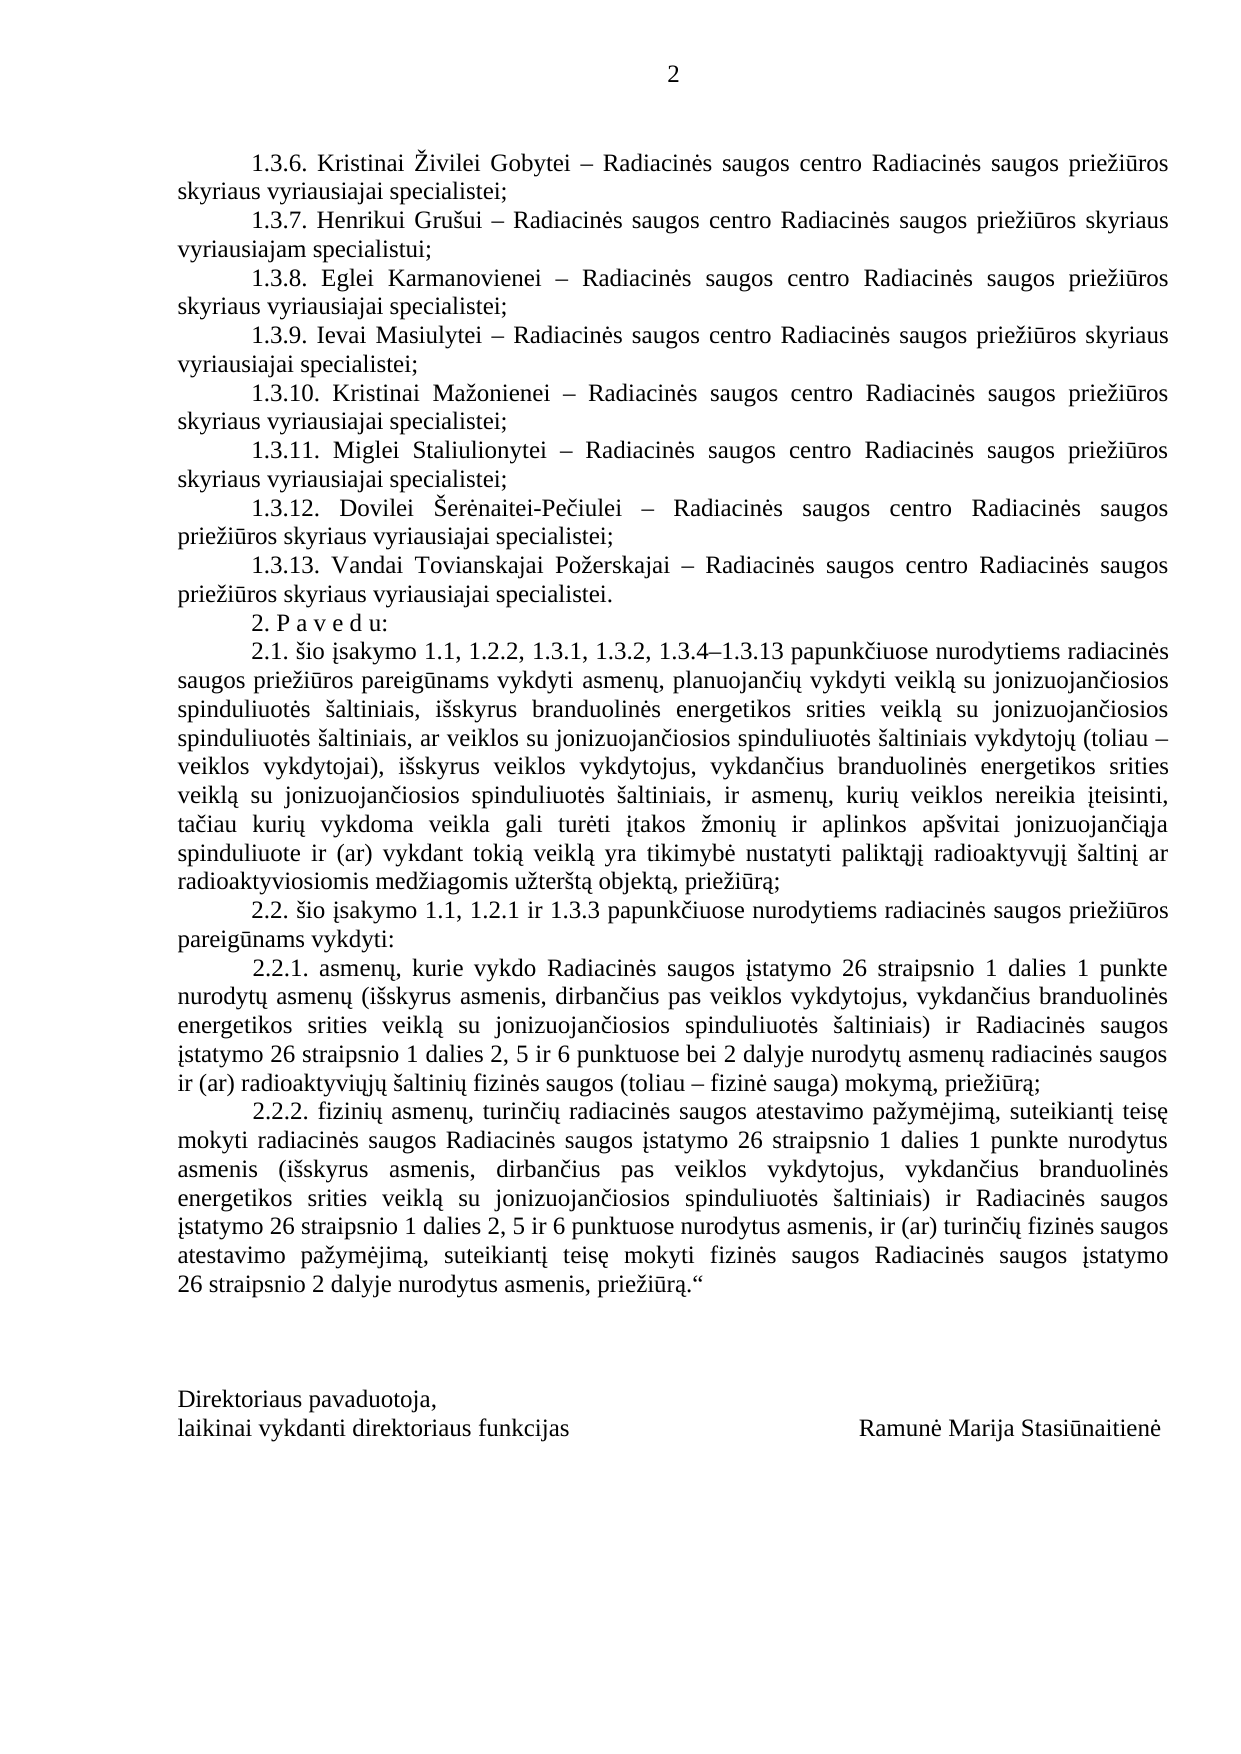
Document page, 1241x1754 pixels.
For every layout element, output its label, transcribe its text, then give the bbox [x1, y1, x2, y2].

text Direktoriaus pavaduotoja, [177, 1384, 1169, 1413]
text 2.2.1. asmenų, kurie vykdo Radiacinės saugos įstatymo 26 straipsnio 1 dalies 1 punkte nurodytų asmenų (išskyrus asmenis, dirbančius pas veiklos vykdytojus, vykdančius branduolinės energetikos srities veiklą su jonizuojančiosios spinduliuotės šaltiniais) ir Radiacinės saugos įstatymo 26 straipsnio 1 dalies 2, 5 ir 6 punktuose bei 2 dalyje nurodytų asmenų radiacinės saugos ir (ar) radioaktyviųjų šaltinių fizinės saugos (toliau – fizinė sauga) mokymą, priežiūrą; [177, 953, 1169, 1096]
text 1.3.10. Kristinai Mažonienei – Radiacinės saugos centro Radiacinės saugos priežiūros skyriaus vyriausiajai specialistei; [177, 378, 1169, 435]
text 1.3.9. Ievai Masiulytei – Radiacinės saugos centro Radiacinės saugos priežiūros skyriaus vyriausiajai specialistei; [177, 320, 1169, 378]
text 1.3.7. Henrikui Grušui – Radiacinės saugos centro Radiacinės saugos priežiūros skyriaus vyriausiajam specialistui; [177, 205, 1169, 263]
text 1.3.8. Eglei Karmanovienei – Radiacinės saugos centro Radiacinės saugos priežiūros skyriaus vyriausiajai specialistei; [177, 263, 1169, 320]
text 1.3.13. Vandai Tovianskajai Požerskajai – Radiacinės saugos centro Radiacinės saugos priežiūros skyriaus vyriausiajai specialistei. [177, 550, 1169, 608]
text 1.3.11. Miglei Staliulionytei – Radiacinės saugos centro Radiacinės saugos priežiūros skyriaus vyriausiajai specialistei; [177, 435, 1169, 493]
text 1.3.6. Kristinai Živilei Gobytei – Radiacinės saugos centro Radiacinės saugos priežiūros skyriaus vyriausiajai specialistei; [177, 148, 1169, 205]
text 1.3.12. Dovilei Šerėnaitei-Pečiulei – Radiacinės saugos centro Radiacinės saugos priežiūros skyriaus vyriausiajai specialistei; [177, 493, 1169, 550]
text 2.2. šio įsakymo 1.1, 1.2.1 ir 1.3.3 papunkčiuose nurodytiems radiacinės saugos priežiūros pareigūnams vykdyti: [177, 895, 1169, 953]
text laikinai vykdanti direktoriaus funkcijas Ramunė Marija Stasiūnaitienė [177, 1413, 1169, 1441]
text 2.2.2. fizinių asmenų, turinčių radiacinės saugos atestavimo pažymėjimą, suteikiantį teisę mokyti radiacinės saugos Radiacinės saugos įstatymo 26 straipsnio 1 dalies 1 punkte nurodytus asmenis (išskyrus asmenis, dirbančius pas veiklos vykdytojus, vykdančius branduolinės energetikos srities veiklą su jonizuojančiosios spinduliuotės šaltiniais) ir Radiacinės saugos įstatymo 26 straipsnio 1 dalies 2, 5 ir 6 punktuose nurodytus asmenis, ir (ar) turinčių fizinės saugos atestavimo pažymėjimą, suteikiantį teisę mokyti fizinės saugos Radiacinės saugos įstatymo 26 straipsnio 2 dalyje nurodytus asmenis, priežiūrą.“ [177, 1096, 1169, 1298]
text 2.1. šio įsakymo 1.1, 1.2.2, 1.3.1, 1.3.2, 1.3.4–1.3.13 papunkčiuose nurodytiems radiacinės saugos priežiūros pareigūnams vykdyti asmenų, planuojančių vykdyti veiklą su jonizuojančiosios spinduliuotės šaltiniais, išskyrus branduolinės energetikos srities veiklą su jonizuojančiosios spinduliuotės šaltiniais, ar veiklos su jonizuojančiosios spinduliuotės šaltiniais vykdytojų (toliau – veiklos vykdytojai), išskyrus veiklos vykdytojus, vykdančius branduolinės energetikos srities veiklą su jonizuojančiosios spinduliuotės šaltiniais, ir asmenų, kurių veiklos nereikia įteisinti, tačiau kurių vykdoma veikla gali turėti įtakos žmonių ir aplinkos apšvitai jonizuojančiąja spinduliuote ir (ar) vykdant tokią veiklą yra tikimybė nustatyti paliktąjį radioaktyvųjį šaltinį ar radioaktyviosiomis medžiagomis užterštą objektą, priežiūrą; [177, 636, 1169, 895]
text 2. Pavedu: [177, 608, 1169, 636]
